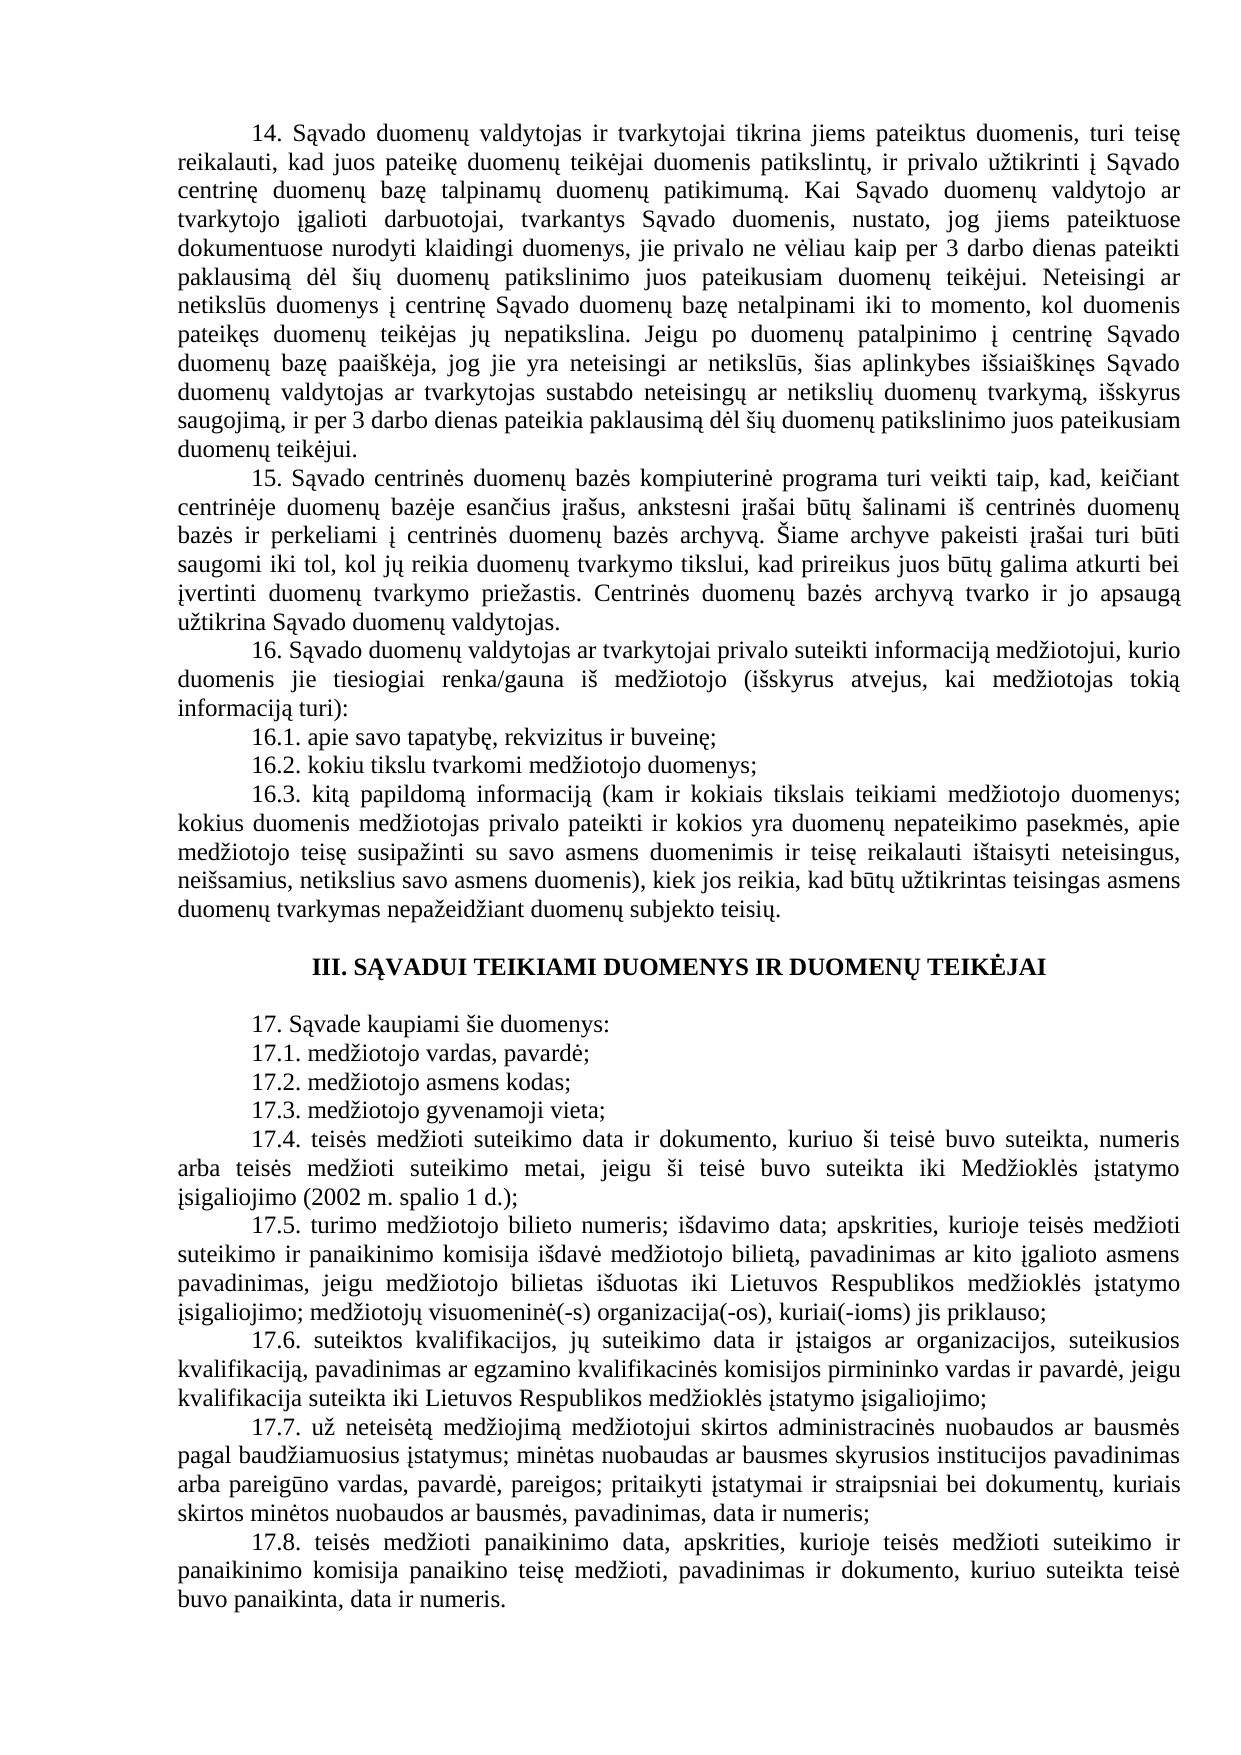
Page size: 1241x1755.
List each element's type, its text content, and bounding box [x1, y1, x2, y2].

text 17.8. teisės medžioti panaikinimo data, apskrities, kurioje teisės medžioti suteikimo ir panaikinimo komisija panaikino teisę medžioti, pavadinimas ir dokumento, kuriuo suteikta teisė buvo panaikinta, data ir numeris. [177, 1527, 1181, 1613]
text 16.3. kitą papildomą informaciją (kam ir kokiais tikslais teikiami medžiotojo duomenys; kokius duomenis medžiotojas privalo pateikti ir kokios yra duomenų nepateikimo pasekmės, apie medžiotojo teisę susipažinti su savo asmens duomenimis ir teisę reikalauti ištaisyti neteisingus, neišsamius, netikslius savo asmens duomenis), kiek jos reikia, kad būtų užtikrintas teisingas asmens duomenų tvarkymas nepažeidžiant duomenų subjekto teisių. [177, 779, 1181, 923]
text 14. Sąvado duomenų valdytojas ir tvarkytojai tikrina jiems pateiktus duomenis, turi teisę reikalauti, kad juos pateikę duomenų teikėjai duomenis patikslintų, ir privalo užtikrinti į Sąvado centrinę duomenų bazę talpinamų duomenų patikimumą. Kai Sąvado duomenų valdytojo ar tvarkytojo įgalioti darbuotojai, tvarkantys Sąvado duomenis, nustato, jog jiems pateiktuose dokumentuose nurodyti klaidingi duomenys, jie privalo ne vėliau kaip per 3 darbo dienas pateikti paklausimą dėl šių duomenų patikslinimo juos pateikusiam duomenų teikėjui. Neteisingi ar netikslūs duomenys į centrinę Sąvado duomenų bazę netalpinami iki to momento, kol duomenis pateikęs duomenų teikėjas jų nepatikslina. Jeigu po duomenų patalpinimo į centrinę Sąvado duomenų bazę paaiškėja, jog jie yra neteisingi ar netikslūs, šias aplinkybes išsiaiškinęs Sąvado duomenų valdytojas ar tvarkytojas sustabdo neteisingų ar netikslių duomenų tvarkymą, išskyrus saugojimą, ir per 3 darbo dienas pateikia paklausimą dėl šių duomenų patikslinimo juos pateikusiam duomenų teikėjui. [177, 118, 1181, 463]
text 17. Sąvade kaupiami šie duomenys: [177, 1009, 1181, 1038]
text 17.3. medžiotojo gyvenamoji vieta; [177, 1096, 1181, 1124]
text 16. Sąvado duomenų valdytojas ar tvarkytojai privalo suteikti informaciją medžiotojui, kurio duomenis jie tiesiogiai renka/gauna iš medžiotojo (išskyrus atvejus, kai medžiotojas tokią informaciją turi): [177, 636, 1181, 722]
text 17.4. teisės medžioti suteikimo data ir dokumento, kuriuo ši teisė buvo suteikta, numeris arba teisės medžioti suteikimo metai, jeigu ši teisė buvo suteikta iki Medžioklės įstatymo įsigaliojimo (2002 m. spalio 1 d.); [177, 1124, 1181, 1211]
text 17.1. medžiotojo vardas, pavardė; [177, 1038, 1181, 1067]
text 17.7. už neteisėtą medžiojimą medžiotojui skirtos administracinės nuobaudos ar bausmės pagal baudžiamuosius įstatymus; minėtas nuobaudas ar bausmes skyrusios institucijos pavadinimas arba pareigūno vardas, pavardė, pareigos; pritaikyti įstatymai ir straipsniai bei dokumentų, kuriais skirtos minėtos nuobaudos ar bausmės, pavadinimas, data ir numeris; [177, 1412, 1181, 1527]
text 17.2. medžiotojo asmens kodas; [177, 1067, 1181, 1096]
text 15. Sąvado centrinės duomenų bazės kompiuterinė programa turi veikti taip, kad, keičiant centrinėje duomenų bazėje esančius įrašus, ankstesni įrašai būtų šalinami iš centrinės duomenų bazės ir perkeliami į centrinės duomenų bazės archyvą. Šiame archyve pakeisti įrašai turi būti saugomi iki tol, kol jų reikia duomenų tvarkymo tikslui, kad prireikus juos būtų galima atkurti bei įvertinti duomenų tvarkymo priežastis. Centrinės duomenų bazės archyvą tvarko ir jo apsaugą užtikrina Sąvado duomenų valdytojas. [177, 463, 1181, 636]
text 17.5. turimo medžiotojo bilieto numeris; išdavimo data; apskrities, kurioje teisės medžioti suteikimo ir panaikinimo komisija išdavė medžiotojo bilietą, pavadinimas ar kito įgalioto asmens pavadinimas, jeigu medžiotojo bilietas išduotas iki Lietuvos Respublikos medžioklės įstatymo įsigaliojimo; medžiotojų visuomeninė(-s) organizacija(-os), kuriai(-ioms) jis priklauso; [177, 1211, 1181, 1326]
text 16.2. kokiu tikslu tvarkomi medžiotojo duomenys; [177, 751, 1181, 779]
text III. Sąvadui teikiami duomenys ir duomenų teikėjai [177, 952, 1181, 981]
text 16.1. apie savo tapatybę, rekvizitus ir buveinę; [177, 722, 1181, 751]
text 17.6. suteiktos kvalifikacijos, jų suteikimo data ir įstaigos ar organizacijos, suteikusios kvalifikaciją, pavadinimas ar egzamino kvalifikacinės komisijos pirmininko vardas ir pavardė, jeigu kvalifikacija suteikta iki Lietuvos Respublikos medžioklės įstatymo įsigaliojimo; [177, 1326, 1181, 1412]
